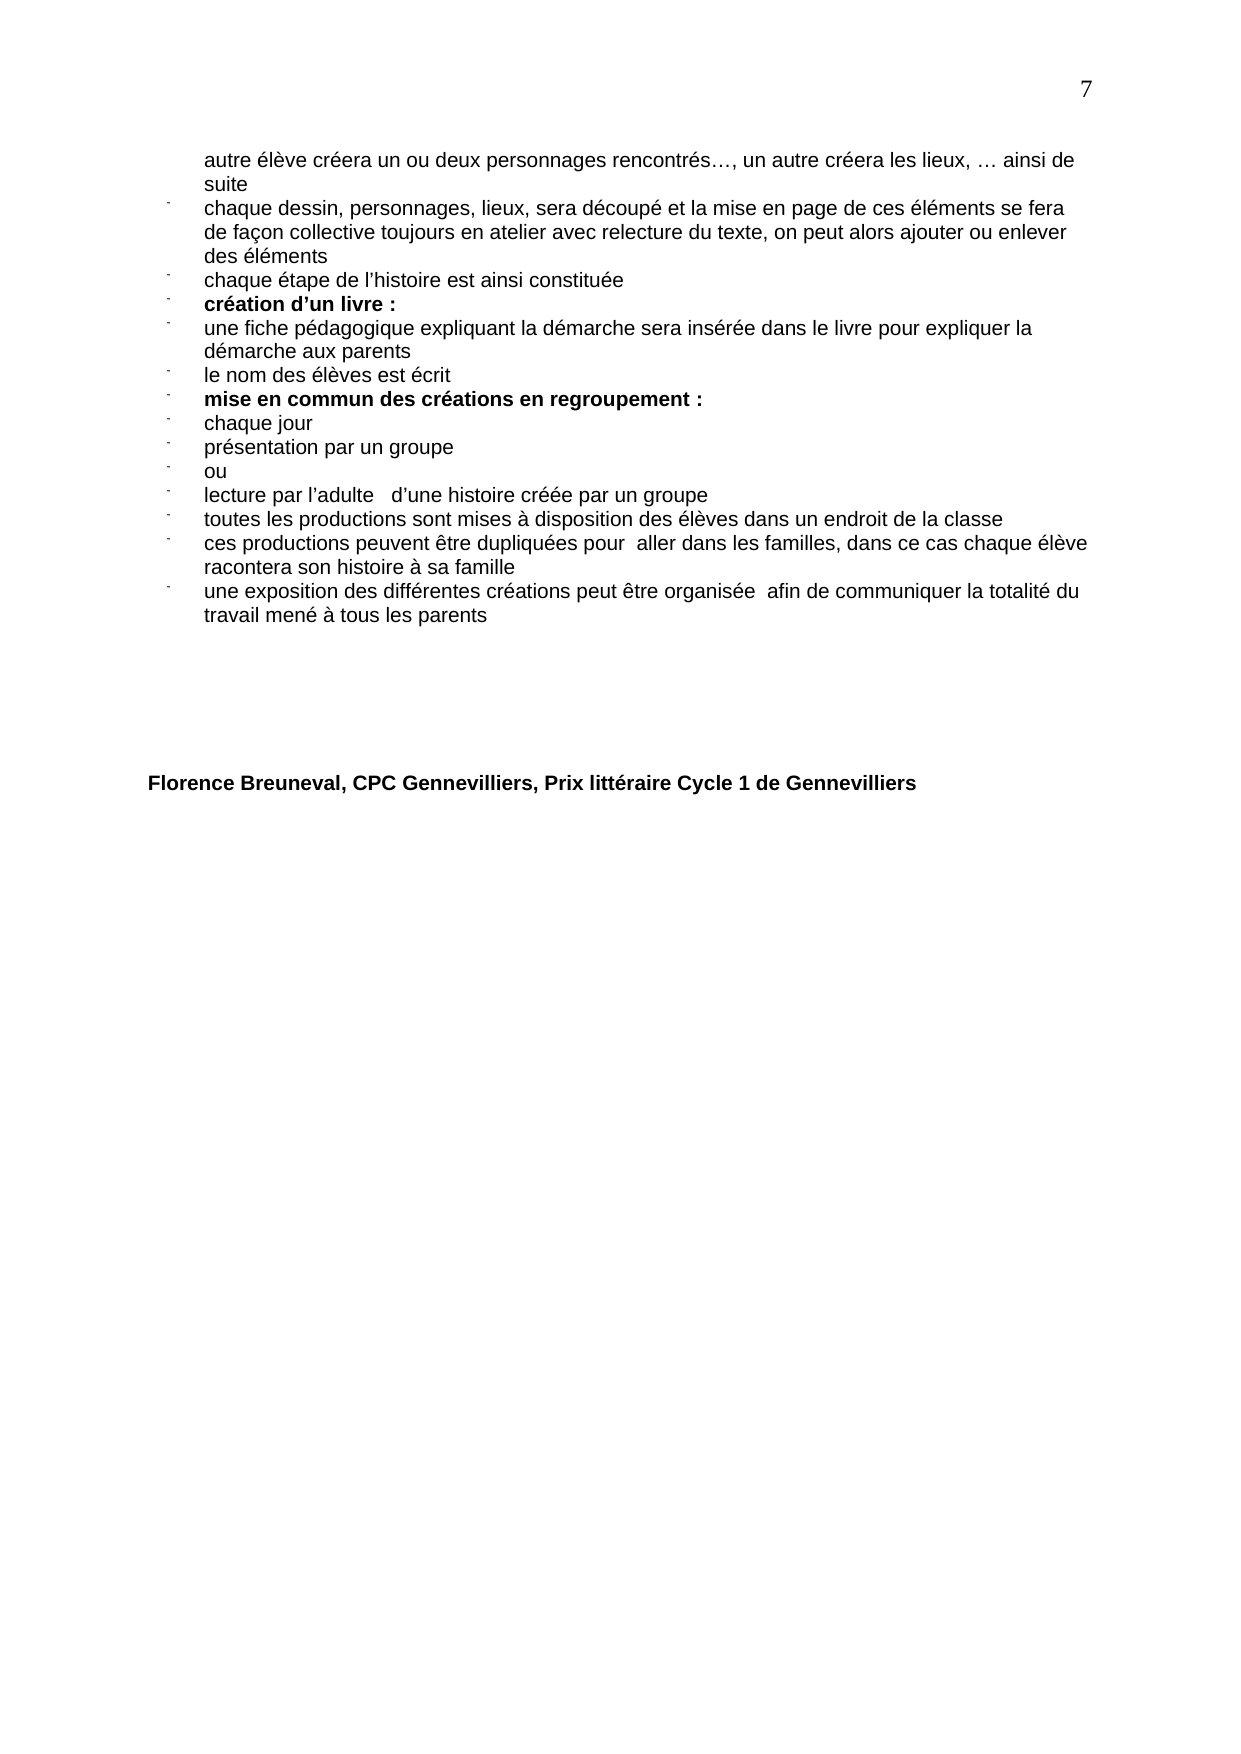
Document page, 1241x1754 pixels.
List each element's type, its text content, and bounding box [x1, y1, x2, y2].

list lecture par l’adulte d’une histoire créée par un groupe [166, 483, 1093, 507]
list ces productions peuvent être dupliquées pour aller dans les familles, dans ce cas chaque élève racontera son histoire à sa famille [166, 531, 1093, 579]
list présentation par un groupe [166, 435, 1093, 459]
list le nom des élèves est écrit [166, 363, 1093, 387]
list une fiche pédagogique expliquant la démarche sera insérée dans le livre pour expliquer la démarche aux parents [166, 315, 1093, 363]
list mise en commun des créations en regroupement : [166, 387, 1093, 411]
list création d’un livre : [166, 291, 1093, 315]
list ou [166, 459, 1093, 483]
text Florence Breuneval, CPC Gennevilliers, Prix littéraire Cycle 1 de Gennevilliers [148, 771, 1093, 794]
list chaque étape de l’histoire est ainsi constituée [166, 267, 1093, 291]
list toutes les productions sont mises à disposition des élèves dans un endroit de la classe [166, 507, 1093, 531]
list une exposition des différentes créations peut être organisée afin de communiquer la totalité du travail mené à tous les parents [166, 579, 1093, 627]
list autre élève créera un ou deux personnages rencontrés…, un autre créera les lieux, … ainsi de suite [166, 148, 1093, 196]
list chaque jour [166, 411, 1093, 435]
list chaque dessin, personnages, lieux, sera découpé et la mise en page de ces éléments se fera de façon collective toujours en atelier avec relecture du texte, on peut alors ajouter ou enlever des éléments [166, 196, 1093, 267]
